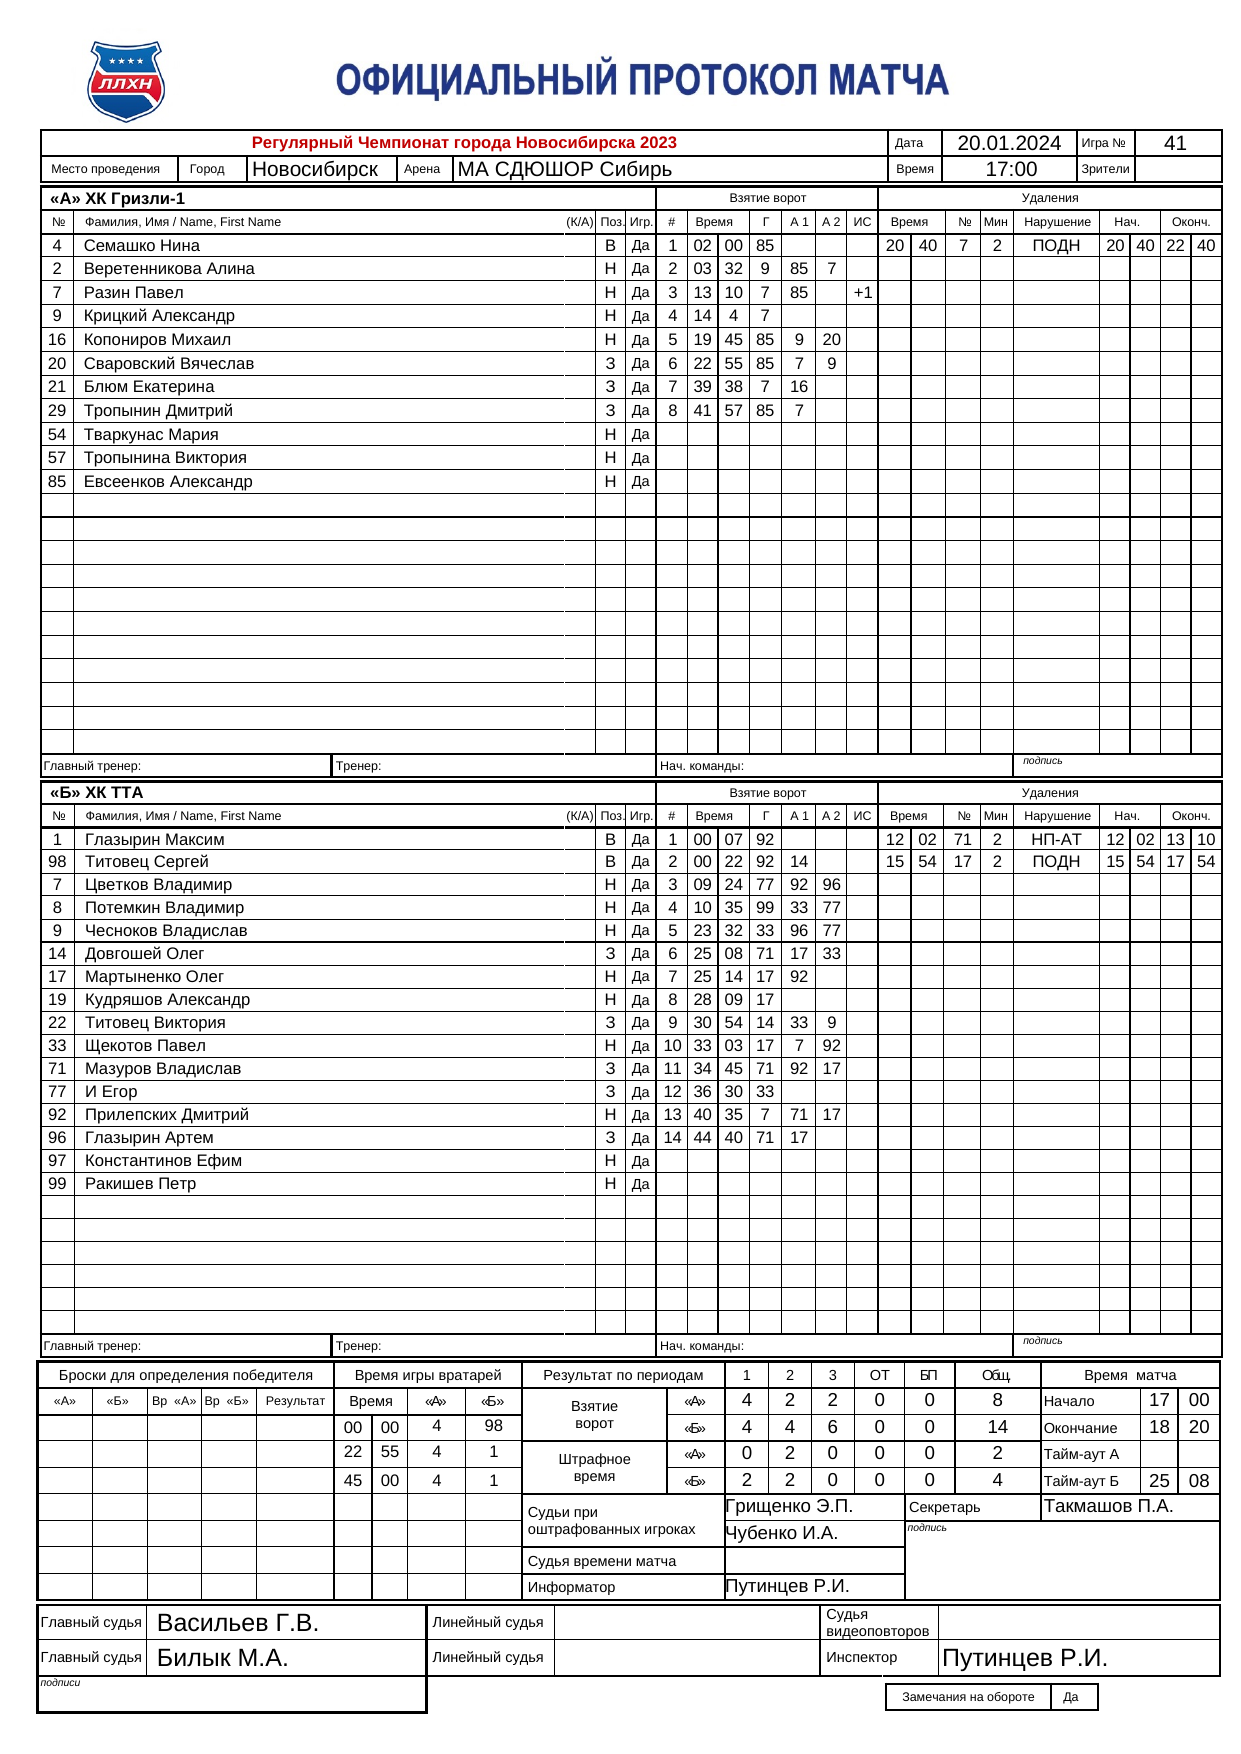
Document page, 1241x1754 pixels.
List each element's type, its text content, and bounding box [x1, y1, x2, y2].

table_cell [1192, 470, 1221, 493]
table_cell [1100, 257, 1129, 280]
table_cell [719, 1288, 749, 1310]
table_cell [1131, 920, 1160, 941]
table_cell 22 [335, 1441, 371, 1467]
table_cell [782, 683, 815, 706]
table_cell [912, 352, 945, 374]
table_cell [565, 683, 595, 706]
table_cell 39 [688, 376, 717, 398]
table_cell [1014, 281, 1099, 303]
table_cell 0 [855, 1415, 904, 1440]
table_cell 4 [408, 1441, 465, 1467]
table_cell [565, 1265, 595, 1287]
table_cell [816, 829, 846, 849]
table_cell 36 [688, 1081, 717, 1103]
table_cell 40 [1131, 235, 1160, 256]
table_cell [657, 1265, 687, 1287]
table_cell 25 [688, 966, 717, 987]
table_cell 7 [657, 376, 687, 398]
table_cell 5 [657, 920, 687, 941]
table_cell [1141, 1441, 1177, 1467]
table_cell [847, 1219, 877, 1241]
table_cell [1192, 1150, 1221, 1172]
table_cell [148, 1441, 201, 1467]
table_cell 92 [782, 966, 815, 987]
table_cell [782, 659, 815, 682]
table_cell 22 [719, 850, 749, 872]
table_cell 20 [42, 352, 73, 374]
table_cell 14 [956, 1415, 1040, 1440]
table_cell [565, 1127, 595, 1149]
table_cell [912, 730, 945, 753]
table_cell 2 [812, 1389, 854, 1413]
table_cell 6 [657, 943, 687, 964]
table_cell [1131, 1104, 1160, 1126]
table_cell [688, 423, 717, 445]
table_cell З [596, 1081, 625, 1103]
table_cell 2 [956, 1442, 1040, 1467]
table_cell Время [889, 157, 941, 181]
table_cell [883, 1677, 1220, 1681]
table_cell [626, 541, 655, 564]
table_cell 57 [719, 399, 749, 422]
table_cell 2 [42, 257, 73, 280]
table_cell 17 [750, 1035, 781, 1057]
table_cell [93, 1441, 147, 1467]
table_cell 25 [688, 943, 717, 964]
table_cell 22 [688, 352, 717, 374]
table_cell [782, 423, 815, 445]
table_cell [565, 850, 595, 872]
table_cell [1014, 446, 1099, 469]
table_cell 02 [912, 829, 943, 849]
table_cell 57 [42, 446, 73, 469]
table_cell 33 [782, 896, 815, 918]
table_cell [816, 376, 846, 398]
table_cell [1014, 943, 1099, 964]
table_cell [1100, 1035, 1129, 1057]
table_cell [847, 1265, 877, 1287]
table_cell [1161, 636, 1190, 658]
table_cell Да [626, 352, 655, 374]
table_cell [596, 612, 625, 634]
table_cell [1161, 1081, 1190, 1103]
table_cell [719, 470, 749, 493]
table_cell [912, 659, 945, 682]
table_cell [565, 943, 595, 964]
table_cell 07 [719, 829, 749, 849]
table_cell [1192, 874, 1221, 895]
table_cell Глазырин Артем [75, 1127, 564, 1149]
table_cell [879, 257, 910, 280]
table_cell [466, 1547, 521, 1573]
table_cell [565, 1311, 595, 1333]
table_cell [335, 1574, 371, 1599]
table_cell «А» [668, 1389, 724, 1413]
table_cell [816, 1288, 846, 1310]
table_cell [719, 1242, 749, 1264]
table_cell [912, 1127, 943, 1149]
table_cell 7 [750, 305, 781, 327]
table_cell З [596, 352, 625, 374]
table_cell [750, 1219, 781, 1241]
table_cell [1100, 328, 1129, 351]
table_cell [719, 1150, 749, 1172]
table_cell Нач. [1100, 805, 1160, 826]
table_cell [946, 470, 980, 493]
table_cell 9 [782, 328, 815, 351]
table_cell [1161, 470, 1190, 493]
table_cell 17:00 [943, 157, 1076, 181]
table_cell Мазуров Владислав [75, 1058, 564, 1079]
table_cell 35 [719, 896, 749, 918]
table_cell [565, 257, 595, 280]
table_cell [816, 850, 846, 872]
table_cell [42, 565, 73, 587]
table_cell [596, 683, 625, 706]
table_cell Главный судья [39, 1640, 146, 1675]
table_cell 71 [750, 1127, 781, 1149]
table_cell [1131, 399, 1160, 422]
table_cell [74, 636, 564, 658]
table_cell Место проведения [42, 157, 177, 181]
table_cell 00 [335, 1416, 371, 1440]
table_cell 0 [855, 1468, 904, 1493]
table_cell [1192, 683, 1221, 706]
table_cell [944, 896, 980, 918]
table_cell Тайм-аут А [1042, 1441, 1140, 1467]
table_cell [1131, 328, 1160, 351]
table_cell Тайм-аут Б [1042, 1468, 1140, 1493]
table_cell 17 [816, 1058, 846, 1079]
table_cell [912, 281, 945, 303]
table_cell 20 [1179, 1415, 1219, 1440]
table_cell [42, 730, 73, 753]
table_cell [565, 352, 595, 374]
table_cell [688, 1288, 717, 1310]
table_cell [1192, 305, 1221, 327]
table_cell [1131, 1288, 1160, 1310]
table_cell [719, 683, 749, 706]
table_cell Да [626, 1012, 655, 1033]
table_cell [944, 920, 980, 941]
table_cell [1192, 518, 1221, 540]
table_cell [1100, 1288, 1129, 1310]
table_cell Время [688, 211, 749, 233]
table_cell [879, 281, 910, 303]
table_cell [1192, 1311, 1221, 1333]
table_cell [1131, 659, 1160, 682]
table_cell [944, 1127, 980, 1149]
table_cell [1192, 1012, 1221, 1033]
table_cell [596, 707, 625, 729]
table_cell [879, 943, 910, 964]
table_cell [1131, 446, 1160, 469]
table_cell Игр. [626, 211, 655, 233]
table_cell [939, 1606, 1219, 1639]
table_cell [1014, 257, 1099, 280]
table_cell [1192, 1288, 1221, 1310]
table_cell Ракишев Петр [75, 1173, 564, 1195]
table_header БП [905, 1363, 954, 1387]
table_cell 96 [42, 1127, 74, 1149]
table_cell Фамилия, Имя / Name, First Name [75, 805, 565, 826]
table_cell подпись [906, 1522, 1219, 1599]
table_cell [1192, 281, 1221, 303]
table_cell Окончание [1042, 1415, 1140, 1440]
table_cell Н [596, 1035, 625, 1057]
table_cell «А» [668, 1442, 724, 1467]
table_cell [565, 305, 595, 327]
table_cell [1100, 470, 1129, 493]
table_cell [335, 1521, 371, 1546]
table_cell [847, 257, 877, 280]
table_cell [93, 1468, 147, 1493]
table_cell [1131, 612, 1160, 634]
table_cell [596, 494, 625, 516]
table_cell Да [626, 470, 655, 493]
table_cell [1014, 920, 1099, 941]
table_cell [946, 494, 980, 516]
table_cell «А» [408, 1389, 465, 1413]
table_cell [981, 541, 1013, 564]
table_cell [879, 1150, 910, 1172]
table_cell [626, 730, 655, 753]
table_cell [782, 541, 815, 564]
table_cell [657, 423, 687, 445]
table_cell [944, 1012, 980, 1033]
table_cell [1131, 874, 1160, 895]
table_cell [847, 518, 877, 540]
table_cell [981, 376, 1013, 398]
table_cell [981, 707, 1013, 729]
table_cell «Б » [466, 1389, 521, 1413]
table_cell [1100, 1058, 1129, 1079]
table_cell [1161, 612, 1190, 634]
table_cell Константинов Ефим [75, 1150, 564, 1172]
table_cell [148, 1574, 201, 1599]
table_cell [565, 707, 595, 729]
table_header Удаления [879, 188, 1221, 209]
table_cell [782, 1265, 815, 1287]
table_cell [1100, 943, 1129, 964]
table_cell [750, 518, 781, 540]
table_cell [93, 1521, 147, 1546]
table_cell [847, 920, 877, 941]
table_cell [1161, 896, 1190, 918]
table_cell 92 [782, 1058, 815, 1079]
table_cell [1131, 1173, 1160, 1195]
table_cell [1192, 612, 1221, 634]
table_cell Да [626, 235, 655, 256]
table_cell [1161, 328, 1190, 351]
table_cell 0 [905, 1442, 954, 1467]
table_cell [1100, 1150, 1129, 1172]
table_cell 2 [726, 1468, 768, 1493]
table_cell [202, 1494, 256, 1520]
table_cell [981, 874, 1013, 895]
table_cell [1014, 989, 1099, 1011]
table_cell Чубенко И.А. [726, 1521, 904, 1546]
table_cell [1131, 565, 1160, 587]
table_cell [719, 1265, 749, 1287]
table_cell Фамилия, Имя / Name, First Name [74, 211, 565, 233]
table_cell Да [626, 1035, 655, 1057]
table_cell [816, 683, 846, 706]
table_cell [1100, 1265, 1129, 1287]
table_cell Да [626, 1127, 655, 1149]
table_cell [847, 494, 877, 516]
table_cell [1100, 612, 1129, 634]
table_cell [981, 1265, 1013, 1287]
table_cell [879, 352, 910, 374]
table_cell [565, 1242, 595, 1264]
table_cell [879, 989, 910, 1011]
table_cell 0 [812, 1468, 854, 1493]
table_cell [1014, 423, 1099, 445]
table_cell [944, 1311, 980, 1333]
table_cell [879, 446, 910, 469]
table_cell 17 [816, 1104, 846, 1126]
table_cell [719, 659, 749, 682]
table_cell [596, 588, 625, 611]
table_cell 02 [688, 235, 717, 256]
table_cell [408, 1574, 465, 1599]
table_cell [596, 518, 625, 540]
table_cell [565, 281, 595, 303]
table_cell [688, 1150, 717, 1172]
table_cell [657, 470, 687, 493]
table_cell 54 [1131, 850, 1160, 872]
table_cell Оконч. [1161, 211, 1221, 233]
table_cell [912, 399, 945, 422]
table_cell 8 [657, 399, 687, 422]
table_cell [565, 470, 595, 493]
table_cell [816, 1311, 846, 1333]
table_cell [1014, 541, 1099, 564]
table_cell [42, 612, 73, 634]
table_cell [75, 1242, 564, 1264]
table_cell [981, 896, 1013, 918]
table_cell 71 [750, 1058, 781, 1079]
table_header Время матча [1042, 1363, 1219, 1387]
table_cell 7 [750, 376, 781, 398]
table_cell [912, 494, 945, 516]
table_cell 1 [657, 829, 687, 849]
table_cell ПОДН [1014, 235, 1099, 256]
table_cell [565, 989, 595, 1011]
table_cell [719, 1219, 749, 1241]
table_cell [879, 966, 910, 987]
table_cell 1 [466, 1468, 521, 1493]
table_cell [565, 1150, 595, 1172]
table_cell [39, 1416, 92, 1440]
table_cell [782, 588, 815, 611]
table_cell [565, 446, 595, 469]
table_cell [1161, 541, 1190, 564]
table_cell [565, 235, 595, 256]
table_cell Судья видеоповторов [821, 1606, 938, 1639]
table_cell [1192, 588, 1221, 611]
table_cell [1192, 896, 1221, 918]
table_cell 0 [905, 1389, 954, 1413]
table_header Удаления [879, 783, 1221, 803]
table_cell 55 [373, 1441, 407, 1467]
table_cell 45 [335, 1468, 371, 1493]
table_cell [1014, 588, 1099, 611]
table_cell [946, 376, 980, 398]
table_cell [1161, 399, 1190, 422]
table_cell [1014, 1265, 1099, 1287]
table_cell 4 [769, 1415, 811, 1440]
table_cell 9 [42, 920, 74, 941]
table_cell [75, 1219, 564, 1241]
table_cell Судьи при оштрафованных игроках [523, 1495, 724, 1546]
table_cell [74, 541, 564, 564]
table_cell [750, 541, 781, 564]
table_cell [565, 1012, 595, 1033]
table_cell [148, 1494, 201, 1520]
table_cell [981, 565, 1013, 587]
table_cell 13 [657, 1104, 687, 1126]
table_cell [93, 1574, 147, 1599]
table_cell [946, 257, 980, 280]
table_cell [1131, 257, 1160, 280]
table_cell 77 [42, 1081, 74, 1103]
table_cell [847, 1012, 877, 1033]
table_cell Информатор [523, 1575, 724, 1599]
table_cell [981, 683, 1013, 706]
table_cell 00 [719, 235, 749, 256]
table_cell [626, 1311, 655, 1333]
table_cell [1161, 707, 1190, 729]
table_cell [719, 707, 749, 729]
table_cell [750, 659, 781, 682]
table_cell 22 [1161, 235, 1190, 256]
table_cell 32 [719, 920, 749, 941]
table_cell [688, 1242, 717, 1264]
table_cell [1100, 541, 1129, 564]
table_cell [847, 399, 877, 422]
table_cell [879, 399, 910, 422]
table_cell [1192, 659, 1221, 682]
table_cell Титовец Сергей [75, 850, 564, 872]
table_cell [75, 1196, 564, 1218]
table_cell [1131, 1081, 1160, 1103]
table_cell [93, 1494, 147, 1520]
table_cell 03 [688, 257, 717, 280]
table_cell 33 [816, 943, 846, 964]
table_cell [816, 518, 846, 540]
table_cell Н [596, 966, 625, 987]
table_cell [1161, 1265, 1190, 1287]
table_cell В [596, 850, 625, 872]
table_cell [202, 1547, 256, 1573]
table_cell [981, 730, 1013, 753]
table_cell [1100, 1104, 1129, 1126]
table_cell 71 [944, 829, 980, 849]
table_cell [912, 920, 943, 941]
table_cell [1131, 281, 1160, 303]
table_cell Судья времени матча [523, 1548, 724, 1573]
table_cell [74, 707, 564, 729]
table_cell Время [335, 1389, 407, 1413]
table_cell [1192, 565, 1221, 587]
table_cell [879, 612, 910, 634]
table_cell [657, 636, 687, 658]
table_cell Да [626, 896, 655, 918]
table_cell [74, 683, 564, 706]
table_cell Линейный судья [428, 1606, 554, 1639]
table_cell Нач. [1100, 211, 1160, 233]
table_cell 77 [816, 920, 846, 941]
table_cell Нач. команды: [657, 1335, 1012, 1356]
table_cell Путинцев Р.И. [939, 1640, 1219, 1675]
table_cell Н [596, 920, 625, 941]
table_cell [39, 1547, 92, 1573]
table_cell [944, 989, 980, 1011]
table_cell Мин [981, 805, 1013, 826]
table_cell [565, 541, 595, 564]
table_cell [816, 659, 846, 682]
table_cell [981, 1288, 1013, 1310]
table_cell [719, 423, 749, 445]
table_cell [1131, 989, 1160, 1011]
table_cell Игр. [626, 805, 655, 826]
table_cell [688, 494, 717, 516]
table_cell [1100, 376, 1129, 398]
table_cell [1014, 707, 1099, 729]
table_cell 71 [782, 1104, 815, 1126]
table_cell 20 [1100, 235, 1129, 256]
table_cell 14 [782, 850, 815, 872]
table_cell [981, 966, 1013, 987]
table_cell [782, 1311, 815, 1333]
table_cell [42, 541, 73, 564]
table_cell [879, 423, 910, 445]
table_cell 00 [1179, 1389, 1219, 1413]
table_cell 9 [816, 352, 846, 374]
table_cell Главный тренер: [42, 1335, 330, 1356]
table_cell [1014, 518, 1099, 540]
table_cell [750, 612, 781, 634]
table_cell [1100, 730, 1129, 753]
table_cell [657, 1288, 687, 1310]
table_cell [782, 1242, 815, 1264]
table_cell [750, 1150, 781, 1172]
table_cell [1100, 1196, 1129, 1218]
table_cell [879, 1196, 910, 1218]
table_cell Семашко Нина [74, 235, 564, 256]
table_cell [1131, 1311, 1160, 1333]
table_cell [946, 707, 980, 729]
table_cell 14 [750, 1012, 781, 1033]
table_cell [1131, 707, 1160, 729]
table_cell [688, 1196, 717, 1218]
table_cell [847, 1081, 877, 1103]
table_cell 92 [42, 1104, 74, 1126]
table_cell [912, 518, 945, 540]
table_cell [847, 683, 877, 706]
table_cell [912, 1150, 943, 1172]
table_cell [74, 612, 564, 634]
table_cell 7 [782, 399, 815, 422]
table_cell [1100, 1127, 1129, 1149]
table_cell [912, 1311, 943, 1333]
table_cell 23 [688, 920, 717, 941]
table_cell [1192, 257, 1221, 280]
table_cell # [657, 211, 687, 233]
table_cell 2 [981, 235, 1013, 256]
table_cell [879, 1127, 910, 1149]
table_cell [74, 659, 564, 682]
table_cell 2 [981, 850, 1013, 872]
table_cell [879, 683, 910, 706]
table_cell [657, 565, 687, 587]
table_cell [879, 494, 910, 516]
table_cell 12 [1100, 829, 1129, 849]
table_cell Время [879, 805, 943, 826]
table_cell Нарушение [1014, 805, 1099, 826]
table_cell 3 [657, 874, 687, 895]
table_cell [565, 494, 595, 516]
table_cell 33 [750, 920, 781, 941]
table_cell [565, 1173, 595, 1195]
table_cell [944, 1173, 980, 1195]
table_cell [782, 518, 815, 540]
table_cell 2 [769, 1389, 811, 1413]
table_cell [1192, 494, 1221, 516]
table_cell [847, 446, 877, 469]
table_cell [1161, 659, 1190, 682]
table_cell [257, 1547, 333, 1573]
table_cell [1192, 943, 1221, 964]
table_cell [1161, 730, 1190, 753]
table_cell 0 [905, 1415, 954, 1440]
table_cell [879, 470, 910, 493]
table_cell [750, 565, 781, 587]
table_cell [466, 1574, 521, 1599]
table_cell [626, 636, 655, 658]
table_cell [42, 1196, 74, 1218]
table_cell [719, 730, 749, 753]
table_cell [657, 541, 687, 564]
table_cell [1161, 446, 1190, 469]
table_cell [879, 1012, 910, 1033]
table_cell [1192, 1081, 1221, 1103]
table_cell [257, 1468, 333, 1493]
table_cell [912, 707, 945, 729]
table_cell [981, 446, 1013, 469]
table_cell Веретенникова Алина [74, 257, 564, 280]
table_cell [981, 588, 1013, 611]
table_cell [750, 1196, 781, 1218]
table_cell [719, 494, 749, 516]
table_cell [1161, 683, 1190, 706]
table_cell Взятие ворот [523, 1389, 666, 1440]
table_cell [1161, 376, 1190, 398]
table_cell 4 [657, 896, 687, 918]
table_cell Евсеенков Александр [74, 470, 564, 493]
table_cell [466, 1521, 521, 1546]
table_cell Да [626, 1150, 655, 1172]
table_cell [688, 446, 717, 469]
table_cell [1014, 896, 1099, 918]
table_cell [879, 707, 910, 729]
table_cell 17 [1161, 850, 1190, 872]
table_cell [879, 328, 910, 351]
table_cell [1192, 1173, 1221, 1195]
table_cell 03 [719, 1035, 749, 1057]
table_cell [1131, 943, 1160, 964]
table_header Время игры вратарей [335, 1363, 521, 1387]
table_cell ПОДН [1014, 850, 1099, 872]
table_cell [719, 636, 749, 658]
table_cell [1014, 1173, 1099, 1195]
table_cell 54 [912, 850, 943, 872]
table_cell [565, 874, 595, 895]
table_cell [816, 565, 846, 587]
table_cell [257, 1494, 333, 1520]
table_cell Н [596, 257, 625, 280]
table_cell [657, 1219, 687, 1241]
table_cell [1161, 518, 1190, 540]
table_cell [565, 1058, 595, 1079]
table_cell [981, 1173, 1013, 1195]
table_cell [657, 1311, 687, 1333]
table_cell 10 [657, 1035, 687, 1057]
table_cell [816, 612, 846, 634]
table_cell [816, 1265, 846, 1287]
table_cell [912, 966, 943, 987]
table_cell [750, 707, 781, 729]
table_cell [981, 636, 1013, 658]
table_cell 4 [956, 1468, 1040, 1493]
table_cell 15 [1100, 850, 1129, 872]
table_cell Оконч. [1161, 805, 1221, 826]
table_cell [565, 376, 595, 398]
table_header ОТ [855, 1363, 904, 1387]
table_cell [93, 1416, 147, 1440]
table_cell [847, 874, 877, 895]
table_cell [1014, 494, 1099, 516]
table_cell [39, 1494, 92, 1520]
table_cell З [596, 399, 625, 422]
table_cell [847, 1150, 877, 1172]
table_cell 85 [750, 328, 781, 351]
table_cell [1014, 1012, 1099, 1033]
table_cell Да [626, 850, 655, 872]
table_cell [1131, 1265, 1160, 1287]
table_cell [750, 494, 781, 516]
table_cell [1161, 588, 1190, 611]
table_cell [981, 518, 1013, 540]
table_cell [148, 1521, 201, 1546]
table_cell [944, 1196, 980, 1218]
table_cell 2 [657, 850, 687, 872]
table_cell Да [626, 1104, 655, 1126]
table_cell [719, 1311, 749, 1333]
table_cell [75, 1311, 564, 1333]
table_cell 7 [750, 281, 781, 303]
table_cell [946, 518, 980, 540]
table_cell [847, 730, 877, 753]
table_cell [657, 730, 687, 753]
table_cell 4 [42, 235, 73, 256]
table_cell [1161, 1242, 1190, 1264]
table_cell Да [626, 423, 655, 445]
table_cell [202, 1416, 256, 1440]
table_cell 13 [688, 281, 717, 303]
table_cell Вр «А» [148, 1389, 201, 1413]
table_cell Да [626, 1058, 655, 1079]
table_cell [1192, 328, 1221, 351]
table_cell [946, 588, 980, 611]
table_cell Время [879, 211, 945, 233]
table_cell [1014, 1058, 1099, 1079]
table_cell [1131, 1035, 1160, 1057]
table_cell Город [179, 157, 246, 181]
table_cell Поз. [596, 805, 625, 826]
table_cell [847, 1173, 877, 1195]
table_cell [719, 588, 749, 611]
table_cell Тропынин Дмитрий [74, 399, 564, 422]
table_cell [626, 588, 655, 611]
table_cell ИС [847, 805, 877, 826]
table_cell [912, 588, 945, 611]
table_cell 7 [42, 281, 73, 303]
table_cell 21 [42, 376, 73, 398]
table_cell [565, 730, 595, 753]
table_cell Билык М.А. [147, 1640, 425, 1675]
table_cell [688, 565, 717, 587]
table_cell 85 [42, 470, 73, 493]
table_cell Тренер: [333, 755, 655, 776]
table_cell [688, 636, 717, 658]
table_cell [847, 376, 877, 398]
table_cell [1161, 1012, 1190, 1033]
table_cell [257, 1574, 333, 1599]
table_cell [1161, 423, 1190, 445]
table_cell [1192, 1219, 1221, 1241]
table_cell [657, 1242, 687, 1264]
table_cell [555, 1606, 819, 1639]
table_cell [816, 588, 846, 611]
table_cell [912, 1104, 943, 1126]
table_cell [1100, 1311, 1129, 1333]
table_cell [626, 1219, 655, 1241]
table_header Взятие ворот [657, 783, 877, 803]
table_cell Н [596, 470, 625, 493]
table_cell [981, 305, 1013, 327]
table_cell [944, 874, 980, 895]
table_cell «Б» [668, 1415, 724, 1440]
table_cell [202, 1521, 256, 1546]
table_cell [879, 896, 910, 918]
table_cell [565, 1196, 595, 1218]
table_cell 24 [719, 874, 749, 895]
table_cell [1014, 352, 1099, 374]
table_cell 3 [657, 281, 687, 303]
table_cell [1014, 1242, 1099, 1264]
table_cell [750, 423, 781, 445]
table_cell [1100, 446, 1129, 469]
table_cell подпись [1014, 1335, 1221, 1356]
table_cell [1192, 1104, 1221, 1126]
table_cell [1161, 1127, 1190, 1149]
table_cell 12 [657, 1081, 687, 1103]
table_cell [688, 588, 717, 611]
table_cell 32 [719, 257, 749, 280]
table_cell 2 [769, 1442, 811, 1467]
table_cell [816, 636, 846, 658]
table_cell 09 [719, 989, 749, 1011]
table_cell [626, 683, 655, 706]
table_cell [1131, 636, 1160, 658]
table_cell 35 [719, 1104, 749, 1126]
table_cell [912, 1242, 943, 1264]
table_cell 38 [719, 376, 749, 398]
table_cell 7 [782, 352, 815, 374]
table_cell [782, 730, 815, 753]
table_cell # [657, 805, 687, 826]
table_header 2 [769, 1363, 811, 1387]
table_cell 6 [657, 352, 687, 374]
table_cell Щекотов Павел [75, 1035, 564, 1057]
table_cell 15 [879, 850, 910, 872]
table_cell [981, 494, 1013, 516]
table_cell [816, 541, 846, 564]
table_cell [1014, 1104, 1099, 1126]
table_cell [1131, 1150, 1160, 1172]
table_cell 85 [750, 352, 781, 374]
table_cell [782, 636, 815, 658]
table_cell Крицкий Александр [74, 305, 564, 327]
table_cell [981, 352, 1013, 374]
table_cell [1014, 1196, 1099, 1218]
table_cell 20 [816, 328, 846, 351]
table_cell [912, 896, 943, 918]
table_cell 17 [1141, 1389, 1177, 1413]
table_cell Да [626, 305, 655, 327]
table_cell 16 [42, 328, 73, 351]
table_cell [148, 1547, 201, 1573]
table_cell [1100, 636, 1129, 658]
table_cell [596, 1219, 625, 1241]
table_cell [847, 1196, 877, 1218]
table_cell 85 [782, 281, 815, 303]
table_cell [1100, 1242, 1129, 1264]
table_cell [1100, 920, 1129, 941]
table_cell [373, 1547, 407, 1573]
table_cell Потемкин Владимир [75, 896, 564, 918]
table_cell [816, 1150, 846, 1172]
table_cell [1014, 730, 1099, 753]
table_cell [912, 1219, 943, 1241]
table_cell +1 [847, 281, 877, 303]
table_cell [816, 446, 846, 469]
table_cell Васильев Г.В. [147, 1606, 425, 1639]
table_cell [657, 518, 687, 540]
table_cell 97 [42, 1150, 74, 1172]
table_cell [1014, 470, 1099, 493]
table_cell 00 [373, 1468, 407, 1493]
table_cell 54 [719, 1012, 749, 1033]
table_cell 77 [750, 874, 781, 895]
table_header Общ. [956, 1363, 1040, 1387]
table_cell [847, 1035, 877, 1057]
table_cell [1192, 636, 1221, 658]
table_cell Н [596, 446, 625, 469]
table_cell [1131, 1196, 1160, 1218]
table_cell [944, 943, 980, 964]
table_cell 08 [719, 943, 749, 964]
table_cell [847, 1127, 877, 1149]
table_cell [879, 565, 910, 587]
table_cell 29 [42, 399, 73, 422]
table_cell [981, 257, 1013, 280]
table_cell [879, 1288, 910, 1310]
table_cell [1100, 281, 1129, 303]
table_cell Да [626, 943, 655, 964]
table_cell З [596, 376, 625, 398]
table_cell Арена [398, 157, 452, 181]
table_cell [981, 1242, 1013, 1264]
table_cell [944, 1081, 980, 1103]
table_header Да [1052, 1685, 1097, 1709]
table_cell 92 [782, 874, 815, 895]
table_cell [42, 636, 73, 658]
table_cell [565, 399, 595, 422]
table_cell [981, 1127, 1013, 1149]
table_cell [1192, 399, 1221, 422]
table_cell [1161, 1058, 1190, 1079]
table_cell Да [626, 328, 655, 351]
table_cell [944, 1288, 980, 1310]
table_cell Н [596, 1173, 625, 1195]
table_cell [944, 1150, 980, 1172]
table_cell 19 [42, 989, 74, 1011]
table_cell [626, 707, 655, 729]
table_cell [981, 1219, 1013, 1241]
table_cell [816, 1219, 846, 1241]
table_cell [626, 1288, 655, 1310]
table_cell [912, 1012, 943, 1033]
table_cell 33 [782, 1012, 815, 1033]
table_cell [912, 565, 945, 587]
table_cell 54 [42, 423, 73, 445]
table_cell Н [596, 1104, 625, 1126]
table_cell [1192, 707, 1221, 729]
table_cell 33 [42, 1035, 74, 1057]
table_cell [879, 1311, 910, 1333]
table_cell [1100, 305, 1129, 327]
table_cell [626, 1265, 655, 1287]
table_cell [1100, 874, 1129, 895]
table_cell [428, 1677, 882, 1711]
table_cell Главный тренер: [42, 755, 330, 776]
table_cell [879, 1265, 910, 1287]
table_cell [782, 612, 815, 634]
table_cell [912, 423, 945, 445]
table_cell [657, 659, 687, 682]
table_cell [912, 305, 945, 327]
table_cell [626, 518, 655, 540]
table_cell [719, 518, 749, 540]
table_cell Довгошей Олег [75, 943, 564, 964]
table_cell «Б» [93, 1389, 147, 1413]
table_cell [782, 470, 815, 493]
table_cell 14 [719, 966, 749, 987]
table_cell [42, 1288, 74, 1310]
table_cell 96 [782, 920, 815, 941]
table_cell [816, 707, 846, 729]
table_cell [1192, 352, 1221, 374]
table_cell [1131, 518, 1160, 540]
table_cell В [596, 829, 625, 849]
table_cell [981, 1150, 1013, 1172]
table_cell [1014, 565, 1099, 587]
table_cell [596, 1265, 625, 1287]
table_header Броски для определения победителя [39, 1363, 333, 1387]
table_cell [847, 636, 877, 658]
table_cell 41 [688, 399, 717, 422]
table_cell 9 [750, 257, 781, 280]
table_cell А 1 [782, 805, 815, 826]
table_cell [981, 1012, 1013, 1033]
table_cell [565, 1104, 595, 1126]
table_cell [565, 636, 595, 658]
table_cell 92 [750, 850, 781, 872]
table_cell [847, 943, 877, 964]
table_cell А 2 [816, 211, 846, 233]
table_cell [42, 1265, 74, 1287]
table_cell [257, 1416, 333, 1440]
table_cell [1161, 920, 1190, 941]
table_cell [1131, 966, 1160, 987]
table_cell 7 [816, 257, 846, 280]
table_cell 92 [816, 1035, 846, 1057]
table_cell [565, 1081, 595, 1103]
table_cell [688, 659, 717, 682]
table_cell 7 [42, 874, 74, 895]
table_cell Да [626, 257, 655, 280]
table_cell [42, 1219, 74, 1241]
table_cell 1 [466, 1441, 521, 1467]
table_cell 0 [812, 1442, 854, 1467]
table_cell 40 [688, 1104, 717, 1126]
table_cell [1161, 1219, 1190, 1241]
table_cell [565, 896, 595, 918]
table_cell [565, 518, 595, 540]
table_header 1 [726, 1363, 768, 1387]
table_cell 18 [1141, 1415, 1177, 1440]
table_cell 10 [1192, 829, 1221, 849]
table_cell Н [596, 896, 625, 918]
table_cell [596, 659, 625, 682]
table_cell [1131, 588, 1160, 611]
table_cell Мартыненко Олег [75, 966, 564, 987]
table_cell [879, 874, 910, 895]
table_cell [565, 612, 595, 634]
table_cell [719, 446, 749, 469]
table_cell [1100, 494, 1129, 516]
table_cell [1014, 612, 1099, 634]
table_cell Н [596, 328, 625, 351]
table_cell [981, 989, 1013, 1011]
table_cell подписи [39, 1677, 425, 1711]
table_cell 17 [750, 966, 781, 987]
table_cell [847, 989, 877, 1011]
table_cell [1161, 305, 1190, 327]
table_cell [847, 829, 877, 849]
table_header Результат по периодам [523, 1363, 724, 1387]
table_cell [596, 730, 625, 753]
table_cell [1131, 730, 1160, 753]
table_cell [1131, 1058, 1160, 1079]
table_cell 2 [981, 829, 1013, 849]
table_cell 20 [879, 235, 910, 256]
table_cell [912, 636, 945, 658]
table_cell [565, 328, 595, 351]
table_cell Такмашов П.А. [1042, 1495, 1219, 1520]
table_cell 08 [1179, 1468, 1219, 1493]
table_cell [1014, 399, 1099, 422]
table_cell [981, 281, 1013, 303]
table_cell (К/А) [565, 211, 595, 233]
table_cell [782, 235, 815, 256]
table_cell [981, 920, 1013, 941]
table_cell 44 [688, 1127, 717, 1149]
table_cell [596, 1196, 625, 1218]
table_cell 55 [719, 352, 749, 374]
table_cell [847, 1288, 877, 1310]
table_cell [1192, 376, 1221, 398]
table_cell МА СДЮШОР Сибирь [454, 157, 887, 181]
table_cell Нач. команды: [657, 755, 1012, 776]
table_cell [657, 588, 687, 611]
table_cell 40 [1192, 235, 1221, 256]
table_cell [912, 376, 945, 398]
table_cell [1014, 1127, 1099, 1149]
table_cell [816, 1127, 846, 1149]
table_cell [1014, 1219, 1099, 1241]
table_cell [373, 1574, 407, 1599]
table_cell [981, 1035, 1013, 1057]
table_cell [1161, 1311, 1190, 1333]
table_cell Н [596, 1150, 625, 1172]
table_cell [912, 328, 945, 351]
table_cell [1100, 896, 1129, 918]
table_cell [1161, 1173, 1190, 1195]
table_cell «Б» [668, 1468, 724, 1493]
table_cell [1131, 683, 1160, 706]
table_cell [565, 659, 595, 682]
table_cell 17 [944, 850, 980, 872]
table_cell НП-АТ [1014, 829, 1099, 849]
table_cell [42, 683, 73, 706]
table_cell [981, 399, 1013, 422]
table_cell № [42, 805, 74, 826]
table_cell [42, 659, 73, 682]
table_cell [981, 328, 1013, 351]
table_cell [39, 1574, 92, 1599]
table_cell [879, 305, 910, 327]
table_cell [42, 1311, 74, 1333]
table_cell [1014, 328, 1099, 351]
table_cell [74, 588, 564, 611]
table_cell [912, 1196, 943, 1218]
table_cell [688, 683, 717, 706]
table_cell [1100, 423, 1129, 445]
table_cell [335, 1547, 371, 1573]
table_cell [1099, 1682, 1220, 1711]
table_cell 9 [816, 1012, 846, 1033]
table_cell [42, 707, 73, 729]
table_cell [912, 612, 945, 634]
table_cell Линейный судья [428, 1640, 554, 1675]
table_cell [1014, 376, 1099, 398]
table_cell 22 [42, 1012, 74, 1033]
table_cell [1192, 423, 1221, 445]
table_cell [816, 235, 846, 256]
table_cell [148, 1416, 201, 1440]
table_cell [1161, 1035, 1190, 1057]
table_cell [879, 1242, 910, 1264]
table_cell [750, 446, 781, 469]
table_cell [688, 1311, 717, 1333]
table_cell [847, 612, 877, 634]
table_cell [657, 1196, 687, 1218]
table_cell ИС [847, 211, 877, 233]
table_cell [782, 1196, 815, 1218]
table_cell [1100, 565, 1129, 587]
table_cell 2 [657, 257, 687, 280]
table_cell 19 [688, 328, 717, 351]
table_cell [782, 1081, 815, 1103]
table_cell [847, 423, 877, 445]
table_cell [1100, 1219, 1129, 1241]
table_cell 4 [719, 305, 749, 327]
table_cell [1192, 1058, 1221, 1079]
table_cell [74, 730, 564, 753]
table_cell [596, 1288, 625, 1310]
table_cell [148, 1468, 201, 1493]
table_cell 28 [688, 989, 717, 1011]
table_cell [912, 541, 945, 564]
table_cell [782, 446, 815, 469]
table_cell 77 [816, 896, 846, 918]
table_cell Копониров Михаил [74, 328, 564, 351]
table_cell [408, 1547, 465, 1573]
table_cell Начало [1042, 1389, 1140, 1413]
table_cell 45 [719, 328, 749, 351]
table_cell [782, 829, 815, 849]
table_cell [750, 683, 781, 706]
table_cell 9 [42, 305, 73, 327]
table_cell [1131, 305, 1160, 327]
table_cell [596, 565, 625, 587]
table_cell 00 [688, 829, 717, 849]
table_cell 25 [1141, 1468, 1177, 1493]
table_cell [1100, 659, 1129, 682]
table_cell 13 [1161, 829, 1190, 849]
table_cell Н [596, 874, 625, 895]
table_cell Глазырин Максим [75, 829, 564, 849]
table_cell [981, 1058, 1013, 1079]
table_header «Б» ХК ТТА [42, 783, 655, 803]
table_cell [1131, 376, 1160, 398]
table_cell [257, 1521, 333, 1546]
table_cell [816, 281, 846, 303]
table_cell Главный судья [39, 1606, 146, 1639]
table_cell (К/А) [565, 805, 595, 826]
table_cell [688, 541, 717, 564]
table_cell № [42, 211, 73, 233]
table_cell [847, 659, 877, 682]
table_cell [847, 1058, 877, 1079]
table_cell [912, 257, 945, 280]
table_cell [1014, 1035, 1099, 1057]
table_cell Вр «Б» [202, 1389, 256, 1413]
table_cell [816, 989, 846, 1011]
table_cell [74, 494, 564, 516]
table_cell 92 [750, 829, 781, 849]
table_cell 1 [657, 235, 687, 256]
table_cell [74, 518, 564, 540]
table_cell [1161, 989, 1190, 1011]
table_header Замечания на обороте [887, 1685, 1050, 1709]
table_cell [879, 1035, 910, 1057]
table_cell В [596, 235, 625, 256]
table_cell [816, 1173, 846, 1195]
table_cell [1131, 896, 1160, 918]
table_cell [1192, 541, 1221, 564]
table_cell [626, 494, 655, 516]
table_cell [879, 588, 910, 611]
table_cell [1100, 966, 1129, 987]
table_cell [912, 1288, 943, 1310]
table_cell [879, 1173, 910, 1195]
table_cell Н [596, 423, 625, 445]
table_cell Поз. [596, 211, 625, 233]
table_cell [565, 565, 595, 587]
table_cell [946, 612, 980, 634]
table_cell 0 [726, 1442, 768, 1467]
table_cell 40 [719, 1127, 749, 1149]
table_cell 14 [688, 305, 717, 327]
table_cell Н [596, 989, 625, 1011]
table_cell [657, 683, 687, 706]
table_cell [719, 1196, 749, 1218]
table_cell [1161, 257, 1190, 280]
table_cell [373, 1521, 407, 1546]
table_cell [946, 541, 980, 564]
table_cell [847, 850, 877, 872]
table_cell 14 [42, 943, 74, 964]
table_cell [1014, 1081, 1099, 1103]
table_cell [1192, 730, 1221, 753]
table_cell Да [626, 376, 655, 398]
table_cell [816, 470, 846, 493]
table_cell Да [626, 1173, 655, 1195]
table_cell [1161, 281, 1190, 303]
table_cell А 1 [782, 211, 815, 233]
table_cell 17 [782, 1127, 815, 1149]
table_cell [750, 588, 781, 611]
table_cell 85 [750, 399, 781, 422]
table_cell [946, 352, 980, 374]
table_cell [879, 1219, 910, 1241]
table_cell [75, 1288, 564, 1310]
table_cell Нарушение [1014, 211, 1099, 233]
table_header «А» ХК Гризли-1 [42, 188, 655, 209]
table_cell [565, 588, 595, 611]
table_cell [981, 1081, 1013, 1103]
table_cell Сваровский Вячеслав [74, 352, 564, 374]
table_cell [596, 541, 625, 564]
table_cell [565, 1035, 595, 1057]
table_cell 10 [688, 896, 717, 918]
table_cell [408, 1494, 465, 1520]
table_cell [688, 518, 717, 540]
table_cell Прилепских Дмитрий [75, 1104, 564, 1126]
table_cell 7 [946, 235, 980, 256]
table_cell 85 [750, 235, 781, 256]
table_cell [944, 1219, 980, 1241]
table_cell 7 [657, 966, 687, 987]
table_cell [42, 494, 73, 516]
table_cell [944, 966, 980, 987]
table_cell [1014, 1288, 1099, 1310]
table_cell [93, 1547, 147, 1573]
table_cell З [596, 1012, 625, 1033]
table_cell И Егор [75, 1081, 564, 1103]
table_cell А 2 [816, 805, 846, 826]
table_cell [816, 423, 846, 445]
table_cell [1161, 1150, 1190, 1172]
table_cell [657, 1173, 687, 1195]
table_cell [946, 565, 980, 587]
table_cell [626, 612, 655, 634]
table_cell 10 [719, 281, 749, 303]
table_cell [847, 352, 877, 374]
table_cell [1192, 989, 1221, 1011]
table_cell Путинцев Р.И. [726, 1575, 904, 1599]
table_cell Кудряшов Александр [75, 989, 564, 1011]
table_cell [1100, 399, 1129, 422]
table_cell 17 [750, 989, 781, 1011]
table_cell [1100, 1012, 1129, 1033]
table_cell [565, 423, 595, 445]
table_cell [1179, 1441, 1219, 1467]
table_cell [847, 966, 877, 987]
table_cell [688, 1219, 717, 1241]
table_cell [257, 1441, 333, 1467]
table_cell [1131, 470, 1160, 493]
table_cell [565, 829, 595, 849]
table_cell [1136, 157, 1221, 181]
table_cell [626, 1242, 655, 1264]
table_cell [408, 1521, 465, 1546]
table_cell Да [626, 446, 655, 469]
table_cell [42, 588, 73, 611]
table_cell [202, 1441, 256, 1467]
table_cell [565, 966, 595, 987]
table_cell [335, 1494, 371, 1520]
table_cell [719, 1173, 749, 1195]
table_cell [1100, 588, 1129, 611]
table_cell [782, 989, 815, 1011]
table_cell [782, 494, 815, 516]
table_cell [1131, 1219, 1160, 1241]
table_cell [39, 1468, 92, 1493]
table_cell [466, 1494, 521, 1520]
table_cell [847, 541, 877, 564]
table_cell [726, 1548, 904, 1573]
table_cell [1014, 874, 1099, 895]
table_cell [1161, 352, 1190, 374]
table_cell [1100, 352, 1129, 374]
table_cell Секретарь [906, 1495, 1040, 1520]
table_cell Г [750, 211, 781, 233]
table_cell [1192, 966, 1221, 987]
table_cell [1100, 707, 1129, 729]
table_cell [657, 494, 687, 516]
table_cell [816, 1081, 846, 1103]
table_cell [879, 659, 910, 682]
table_cell Титовец Виктория [75, 1012, 564, 1033]
table_cell Инспектор [821, 1640, 938, 1675]
table_cell 54 [1192, 850, 1221, 872]
table_cell [946, 636, 980, 658]
table_cell 33 [688, 1035, 717, 1057]
table_cell 40 [912, 235, 945, 256]
table_header 3 [812, 1363, 854, 1387]
table_cell 0 [855, 1442, 904, 1467]
table_cell [946, 399, 980, 422]
table_cell 16 [782, 376, 815, 398]
table_cell [879, 920, 910, 941]
table_cell 6 [812, 1415, 854, 1440]
table_cell № [946, 211, 980, 233]
table_cell [912, 470, 945, 493]
table_cell [1161, 943, 1190, 964]
table_cell [816, 494, 846, 516]
table_cell [596, 1242, 625, 1264]
table_cell [1192, 1035, 1221, 1057]
table_cell 8 [956, 1389, 1040, 1413]
table_cell [912, 989, 943, 1011]
table_cell [1161, 966, 1190, 987]
table_cell 8 [657, 989, 687, 1011]
table_cell 30 [719, 1081, 749, 1103]
table_cell [782, 707, 815, 729]
table_cell [816, 399, 846, 422]
table_cell [912, 446, 945, 469]
table_cell З [596, 1058, 625, 1079]
table_cell Время [688, 805, 749, 826]
table_cell [946, 328, 980, 351]
table_cell [847, 588, 877, 611]
table_cell [847, 1311, 877, 1333]
table_cell 71 [42, 1058, 74, 1079]
table_cell Разин Павел [74, 281, 564, 303]
table_cell 02 [1131, 829, 1160, 849]
table_cell [912, 1035, 943, 1057]
table_cell [782, 1150, 815, 1172]
table_cell [688, 707, 717, 729]
table_cell [847, 235, 877, 256]
table_cell [565, 1219, 595, 1241]
table_cell [847, 470, 877, 493]
table_cell [981, 1104, 1013, 1126]
table_cell [1100, 1081, 1129, 1103]
table_cell 9 [657, 1012, 687, 1033]
table_cell [1192, 446, 1221, 469]
table_cell [1014, 1311, 1099, 1333]
table_cell 00 [373, 1416, 407, 1440]
table_cell [565, 1288, 595, 1310]
table_cell [912, 1058, 943, 1079]
table_header 41 [1136, 131, 1221, 155]
table_cell [946, 730, 980, 753]
table_cell [946, 659, 980, 682]
table_cell [688, 1265, 717, 1287]
table_cell [782, 1219, 815, 1241]
table_cell 0 [855, 1389, 904, 1413]
table_cell Результат [257, 1389, 333, 1413]
table_cell [782, 1288, 815, 1310]
table_cell Да [626, 829, 655, 849]
table_cell [75, 1265, 564, 1287]
table_cell [946, 281, 980, 303]
table_cell [42, 518, 73, 540]
table_cell 4 [408, 1416, 465, 1440]
table_cell 98 [42, 850, 74, 872]
table_cell [1192, 1242, 1221, 1264]
table_cell [981, 470, 1013, 493]
table_cell [719, 612, 749, 634]
table_cell [688, 612, 717, 634]
table_cell [596, 1311, 625, 1333]
table_cell [1131, 1127, 1160, 1149]
table_cell 7 [782, 1035, 815, 1057]
table_cell [1100, 1173, 1129, 1195]
table_cell [657, 1150, 687, 1172]
table_cell [981, 1196, 1013, 1218]
table_cell 71 [750, 943, 781, 964]
table_cell [750, 1242, 781, 1264]
picture [5, 28, 1179, 129]
table_cell 96 [816, 874, 846, 895]
table_cell [596, 636, 625, 658]
table_header Регулярный Чемпионат города Новосибирска 2023 [42, 131, 887, 155]
table_cell Зрители [1078, 157, 1134, 181]
table_cell [912, 874, 943, 895]
table_cell [847, 896, 877, 918]
table_cell 8 [42, 896, 74, 918]
table_cell Да [626, 874, 655, 895]
table_cell [74, 565, 564, 587]
table_cell Тваркунас Мария [74, 423, 564, 445]
table_cell 4 [408, 1468, 465, 1493]
table_cell [1161, 494, 1190, 516]
table_cell [782, 305, 815, 327]
table_cell [847, 707, 877, 729]
table_cell Штрафное время [523, 1442, 666, 1493]
table_cell [946, 305, 980, 327]
table_cell [816, 1242, 846, 1264]
table_cell [626, 565, 655, 587]
table_cell [946, 423, 980, 445]
table_cell [1192, 1127, 1221, 1149]
table_cell Да [626, 966, 655, 987]
table_header Игра № [1078, 131, 1134, 155]
table_cell [750, 1173, 781, 1195]
table_cell [782, 1173, 815, 1195]
table_cell Да [626, 1081, 655, 1103]
table_cell [39, 1441, 92, 1467]
table_cell [1161, 874, 1190, 895]
table_cell [879, 1104, 910, 1126]
table_cell [1014, 683, 1099, 706]
table_cell [750, 730, 781, 753]
table_cell [816, 730, 846, 753]
table_cell [750, 1311, 781, 1333]
table_cell 5 [657, 328, 687, 351]
table_cell 1 [42, 829, 74, 849]
table_cell [1131, 494, 1160, 516]
table_cell [1161, 1196, 1190, 1218]
table_cell [879, 1058, 910, 1079]
table_cell [373, 1494, 407, 1520]
table_cell [782, 565, 815, 587]
table_cell [946, 683, 980, 706]
table_cell [555, 1640, 819, 1675]
table_cell [1131, 352, 1160, 374]
table_cell 09 [688, 874, 717, 895]
table_cell [944, 1265, 980, 1287]
table_cell [944, 1242, 980, 1264]
table_cell [847, 565, 877, 587]
table_cell [912, 1265, 943, 1287]
table_cell Да [626, 920, 655, 941]
table_cell Н [596, 281, 625, 303]
table_cell [202, 1574, 256, 1599]
table_cell [1131, 1242, 1160, 1264]
table_cell [1192, 1196, 1221, 1218]
table_cell [879, 730, 910, 753]
table_cell [816, 1196, 846, 1218]
table_cell [879, 376, 910, 398]
table_cell [944, 1058, 980, 1079]
table_cell [1014, 1150, 1099, 1172]
table_cell Тренер: [333, 1335, 655, 1356]
table_cell [1161, 1288, 1190, 1310]
table_cell 12 [879, 829, 910, 849]
table_cell 14 [657, 1127, 687, 1149]
table_cell 4 [726, 1389, 768, 1413]
table_cell [750, 1288, 781, 1310]
table_cell 00 [688, 850, 717, 872]
table_cell Тропынина Виктория [74, 446, 564, 469]
table_cell З [596, 1127, 625, 1149]
table_cell [912, 683, 945, 706]
table_cell Цветков Владимир [75, 874, 564, 895]
table_cell [912, 1173, 943, 1195]
table_cell [879, 636, 910, 658]
table_cell 33 [750, 1081, 781, 1103]
table_cell Да [626, 281, 655, 303]
table_cell «А» [39, 1389, 92, 1413]
table_cell [719, 541, 749, 564]
table_cell подпись [1014, 755, 1221, 776]
table_cell 45 [719, 1058, 749, 1079]
table_cell [946, 446, 980, 469]
table_cell 2 [769, 1468, 811, 1493]
table_cell [981, 659, 1013, 682]
table_cell Н [596, 305, 625, 327]
table_cell 17 [42, 966, 74, 987]
table_cell 4 [657, 305, 687, 327]
table_cell [750, 636, 781, 658]
table_cell [626, 659, 655, 682]
table_cell [847, 305, 877, 327]
table_cell [1014, 966, 1099, 987]
table_cell 4 [726, 1415, 768, 1440]
table_cell Мин [981, 211, 1013, 233]
table_cell [1100, 683, 1129, 706]
table_cell [912, 943, 943, 964]
table_cell 98 [466, 1416, 521, 1440]
table_header 20.01.2024 [943, 131, 1076, 155]
table_cell 85 [782, 257, 815, 280]
table_cell [1100, 518, 1129, 540]
table_cell [981, 943, 1013, 964]
table_cell [816, 966, 846, 987]
table_cell Чесноков Владислав [75, 920, 564, 941]
table_cell [1192, 920, 1221, 941]
table_header Взятие ворот [657, 188, 877, 209]
table_cell 34 [688, 1058, 717, 1079]
table_cell [879, 518, 910, 540]
table_cell [847, 328, 877, 351]
table_cell [39, 1521, 92, 1546]
table_cell Да [626, 399, 655, 422]
table_cell [1100, 989, 1129, 1011]
table_cell [42, 1242, 74, 1264]
table_cell 0 [905, 1468, 954, 1493]
table_cell [1131, 1012, 1160, 1033]
table_cell [847, 1242, 877, 1264]
table_cell [944, 1035, 980, 1057]
table_cell [1131, 423, 1160, 445]
table_cell [202, 1468, 256, 1493]
table_cell [981, 612, 1013, 634]
table_cell Новосибирск [248, 157, 396, 181]
table_cell [657, 612, 687, 634]
table_cell 30 [688, 1012, 717, 1033]
table_cell [816, 305, 846, 327]
table_cell [1161, 565, 1190, 587]
table_cell [879, 541, 910, 564]
table_cell [981, 1311, 1013, 1333]
table_cell 7 [750, 1104, 781, 1126]
table_cell [1192, 1265, 1221, 1287]
table_cell Грищенко Э.П. [726, 1495, 904, 1520]
table_cell Блюм Екатерина [74, 376, 564, 398]
table_cell [981, 423, 1013, 445]
table_cell Да [626, 989, 655, 1011]
table_cell [688, 730, 717, 753]
table_cell [657, 707, 687, 729]
table_cell [1131, 541, 1160, 564]
table_cell [1014, 636, 1099, 658]
table_cell [657, 446, 687, 469]
table_cell [688, 1173, 717, 1195]
table_cell [1161, 1104, 1190, 1126]
table_cell [565, 920, 595, 941]
table_cell [1014, 305, 1099, 327]
table_header Дата [889, 131, 941, 155]
table_cell [912, 1081, 943, 1103]
table_cell [719, 565, 749, 587]
table_cell [847, 1104, 877, 1126]
table_cell [750, 1265, 781, 1287]
table_cell [879, 1081, 910, 1103]
table_cell 99 [42, 1173, 74, 1195]
table_cell [626, 1196, 655, 1218]
table_cell Г [750, 805, 781, 826]
table_cell 17 [782, 943, 815, 964]
table_cell № [944, 805, 980, 826]
table_cell [944, 1104, 980, 1126]
table_cell [750, 470, 781, 493]
table_cell [1014, 659, 1099, 682]
table_cell 11 [657, 1058, 687, 1079]
table_cell 99 [750, 896, 781, 918]
table_cell [688, 470, 717, 493]
table_cell З [596, 943, 625, 964]
